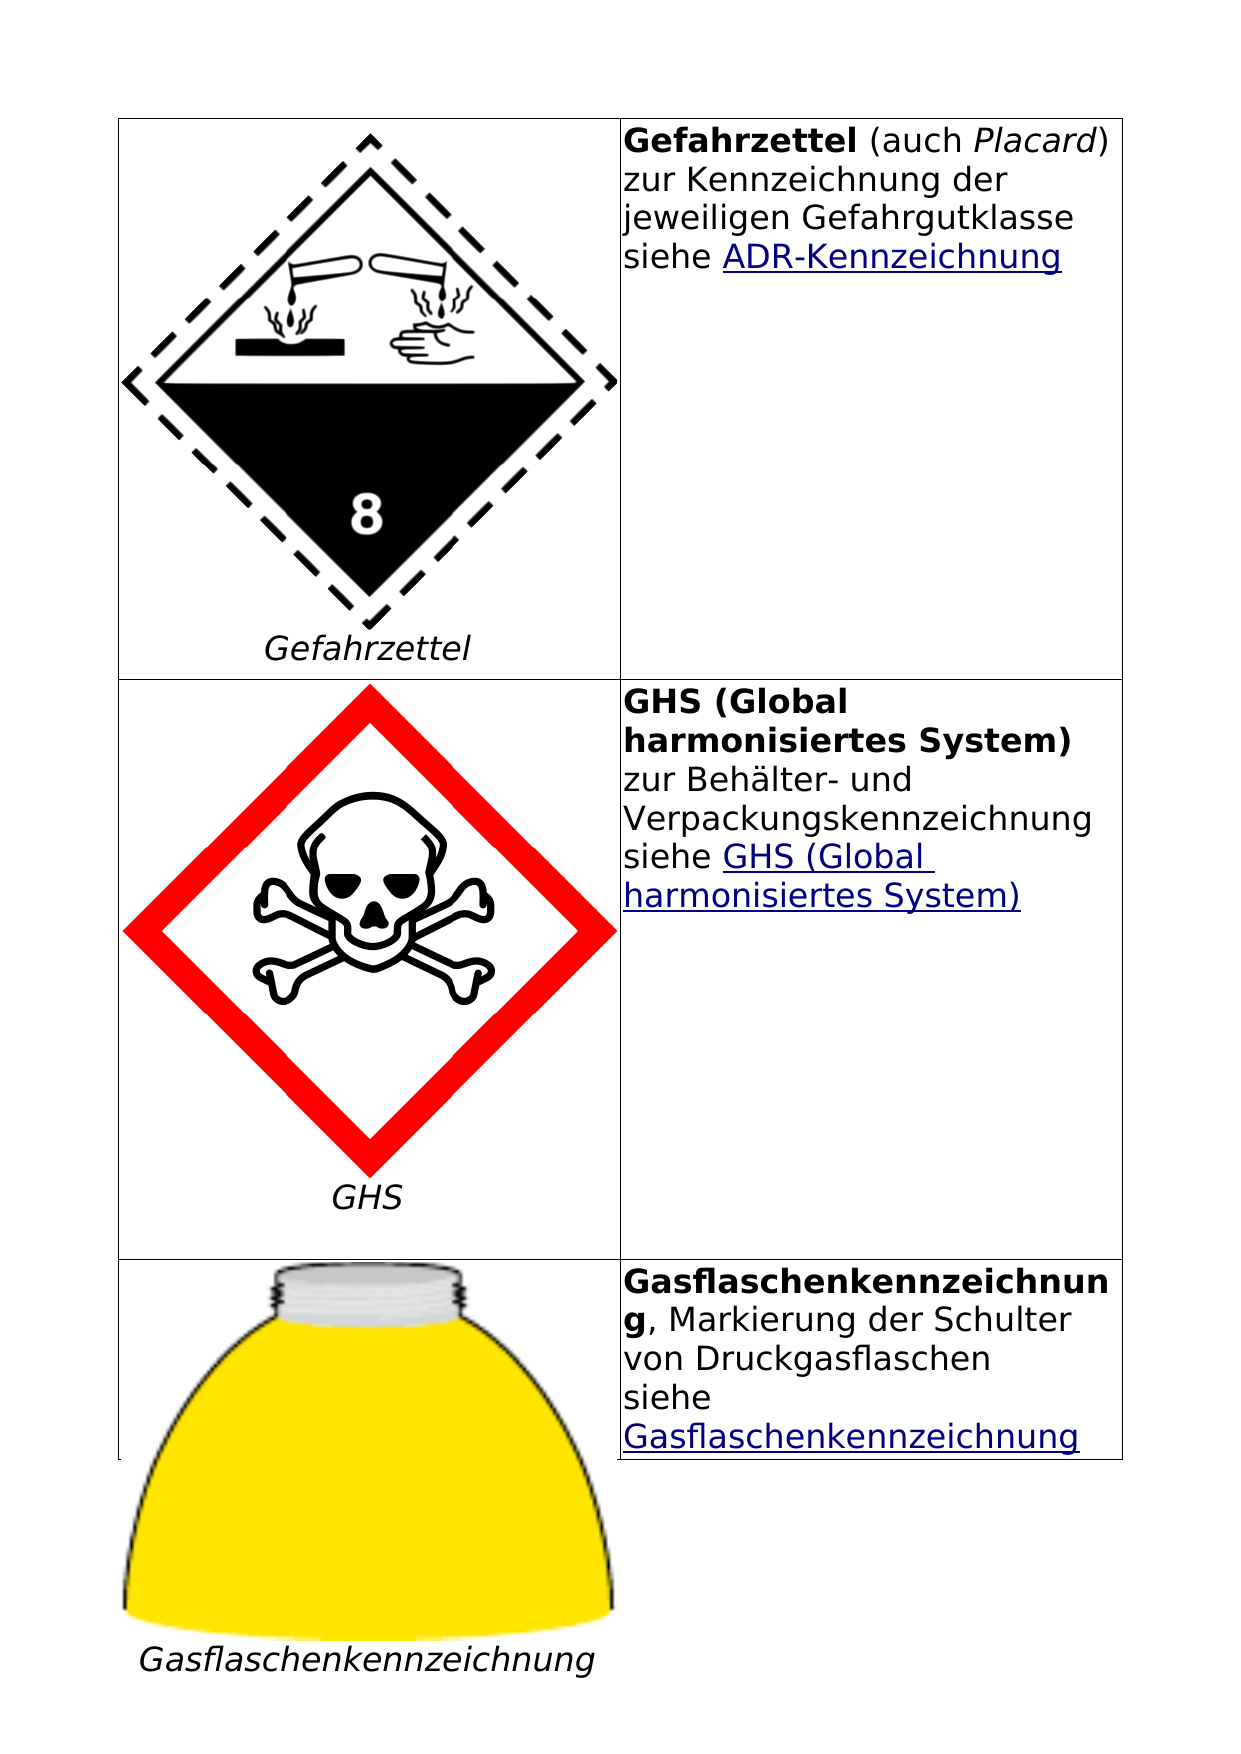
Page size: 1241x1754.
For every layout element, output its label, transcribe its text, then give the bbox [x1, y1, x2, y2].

picture [121, 133, 618, 630]
table_cell [119, 119, 620, 679]
table_cell Gasflaschenkennzeichnung, Markierung der Schulter von Druckgasflaschen siehe Gasflaschenkennzeichnung [621, 1260, 1122, 1459]
picture [121, 682, 618, 1179]
table_cell [121, 1641, 617, 1679]
table_cell [119, 680, 620, 1259]
table_cell Gefahrzettel (auch Placard) zur Kennzeichnung der jeweiligen Gefahrgutklasse siehe ADR-Kennzeichnung [621, 119, 1122, 679]
picture [121, 1262, 618, 1641]
table_cell GHS (Global harmonisiertes System) zur Behälter- und Verpackungskennzeichnung siehe GHS (Global harmonisiertes System) [621, 680, 1122, 1259]
